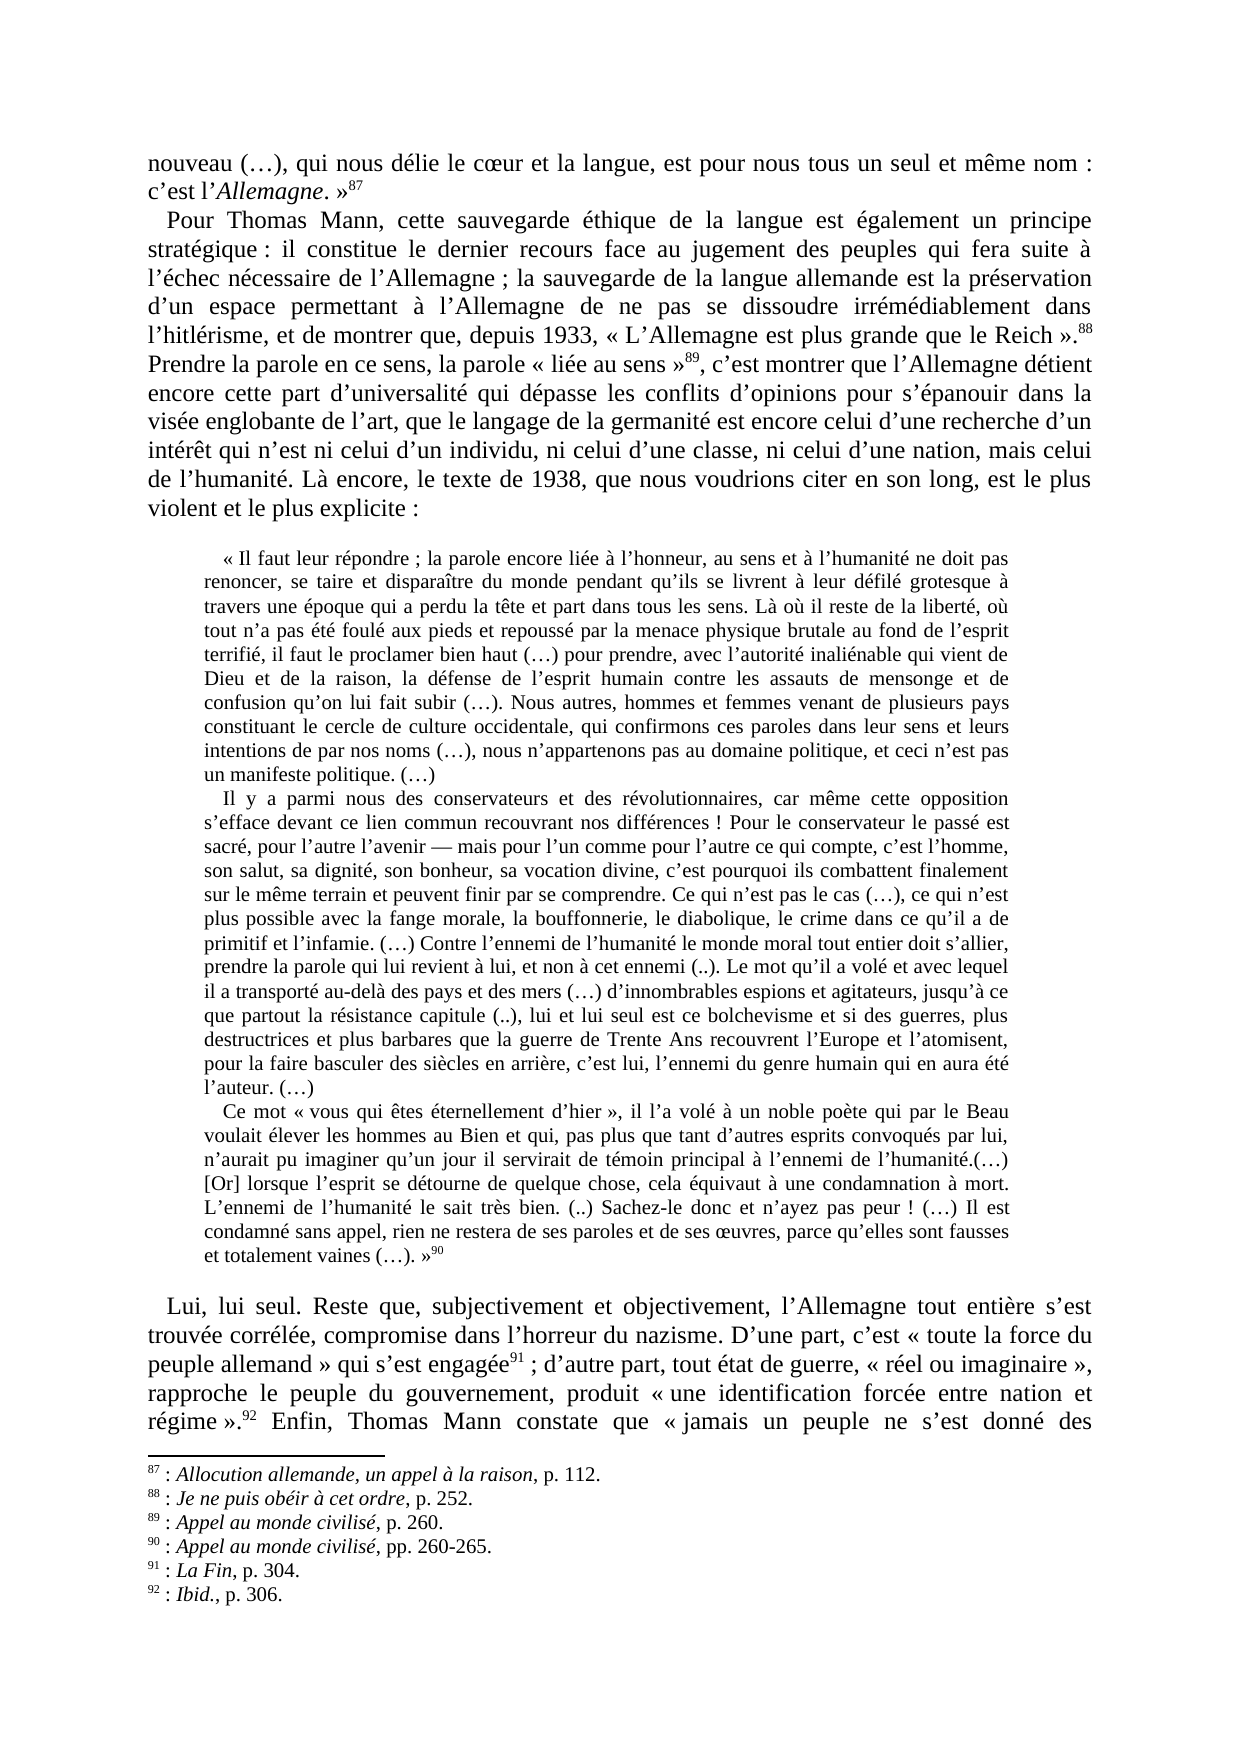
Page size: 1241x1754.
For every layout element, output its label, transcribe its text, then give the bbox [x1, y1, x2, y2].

text Pour Thomas Mann, cette sauvegarde éthique de la langue est également un principe stratégique : il constitue le dernier recours face au jugement des peuples qui fera suite à l’échec nécessaire de l’Allemagne ; la sauvegarde de la langue allemande est la préservation d’un espace permettant à l’Allemagne de ne pas se dissoudre irrémédiablement dans l’hitlérisme, et de montrer que, depuis 1933, « L’Allemagne est plus grande que le Reich ». Prendre la parole en ce sens, la parole « liée au sens », c’est montrer que l’Allemagne détient encore cette part d’universalité qui dépasse les conflits d’opinions pour s’épanouir dans la visée englobante de l’art, que le langage de la germanité est encore celui d’une recherche d’un intérêt qui n’est ni celui d’un individu, ni celui d’une classe, ni celui d’une nation, mais celui de l’humanité. Là encore, le texte de 1938, que nous voudrions citer en son long, est le plus violent et le plus explicite : [148, 205, 1093, 521]
text Lui, lui seul. Reste que, subjectivement et objectivement, l’Allemagne tout entière s’est trouvée corrélée, compromise dans l’horreur du nazisme. D’une part, c’est « toute la force du peuple allemand » qui s’est engagée ; d’autre part, tout état de guerre, « réel ou imaginaire », rapproche le peuple du gouvernement, produit « une identification forcée entre nation et régime ». Enfin, Thomas Mann constate que « jamais un peuple ne s’est donné des [148, 1291, 1093, 1435]
text : Appel au monde civilisé, pp. 260-265. [148, 1534, 1093, 1558]
text : Ibid., p. 306. [148, 1582, 1093, 1606]
text : Allocution allemande, un appel à la raison, p. 112. [148, 1462, 1093, 1486]
text : Appel au monde civilisé, p. 260. [148, 1510, 1093, 1534]
text « Il faut leur répondre ; la parole encore liée à l’honneur, au sens et à l’humanité ne doit pas renoncer, se taire et disparaître du monde pendant qu’ils se livrent à leur défilé grotesque à travers une époque qui a perdu la tête et part dans tous les sens. Là où il reste de la liberté, où tout n’a pas été foulé aux pieds et repoussé par la menace physique brutale au fond de l’esprit terrifié, il faut le proclamer bien haut (…) pour prendre, avec l’autorité inaliénable qui vient de Dieu et de la raison, la défense de l’esprit humain contre les assauts de mensonge et de confusion qu’on lui fait subir (…). Nous autres, hommes et femmes venant de plusieurs pays constituant le cercle de culture occidentale, qui confirmons ces paroles dans leur sens et leurs intentions de par nos noms (…), nous n’appartenons pas au domaine politique, et ceci n’est pas un manifeste politique. (…) [204, 545, 1010, 786]
text : La Fin, p. 304. [148, 1558, 1093, 1582]
text Ce mot « vous qui êtes éternellement d’hier », il l’a volé à un noble poète qui par le Beau voulait élever les hommes au Bien et qui, pas plus que tant d’autres esprits convoqués par lui, n’aurait pu imaginer qu’un jour il servirait de témoin principal à l’ennemi de l’humanité.(…) [Or] lorsque l’esprit se détourne de quelque chose, cela équivaut à une condamnation à mort. L’ennemi de l’humanité le sait très bien. (..) Sachez-le donc et n’ayez pas peur ! (…) Il est condamné sans appel, rien ne restera de ses paroles et de ses œuvres, parce qu’elles sont fausses et totalement vaines (…). » [204, 1099, 1010, 1267]
text nouveau (…), qui nous délie le cœur et la langue, est pour nous tous un seul et même nom : c’est l’Allemagne. » [148, 148, 1093, 205]
text : Je ne puis obéir à cet ordre, p. 252. [148, 1486, 1093, 1510]
text Il y a parmi nous des conservateurs et des révolutionnaires, car même cette opposition s’efface devant ce lien commun recouvrant nos différences ! Pour le conservateur le passé est sacré, pour l’autre l’avenir — mais pour l’un comme pour l’autre ce qui compte, c’est l’homme, son salut, sa dignité, son bonheur, sa vocation divine, c’est pourquoi ils combattent finalement sur le même terrain et peuvent finir par se comprendre. Ce qui n’est pas le cas (…), ce qui n’est plus possible avec la fange morale, la bouffonnerie, le diabolique, le crime dans ce qu’il a de primitif et l’infamie. (…) Contre l’ennemi de l’humanité le monde moral tout entier doit s’allier, prendre la parole qui lui revient à lui, et non à cet ennemi (..). Le mot qu’il a volé et avec lequel il a transporté au-delà des pays et des mers (…) d’innombrables espions et agitateurs, jusqu’à ce que partout la résistance capitule (..), lui et lui seul est ce bolchevisme et si des guerres, plus destructrices et plus barbares que la guerre de Trente Ans recouvrent l’Europe et l’atomisent, pour la faire basculer des siècles en arrière, c’est lui, l’ennemi du genre humain qui en aura été l’auteur. (…) [204, 786, 1010, 1099]
